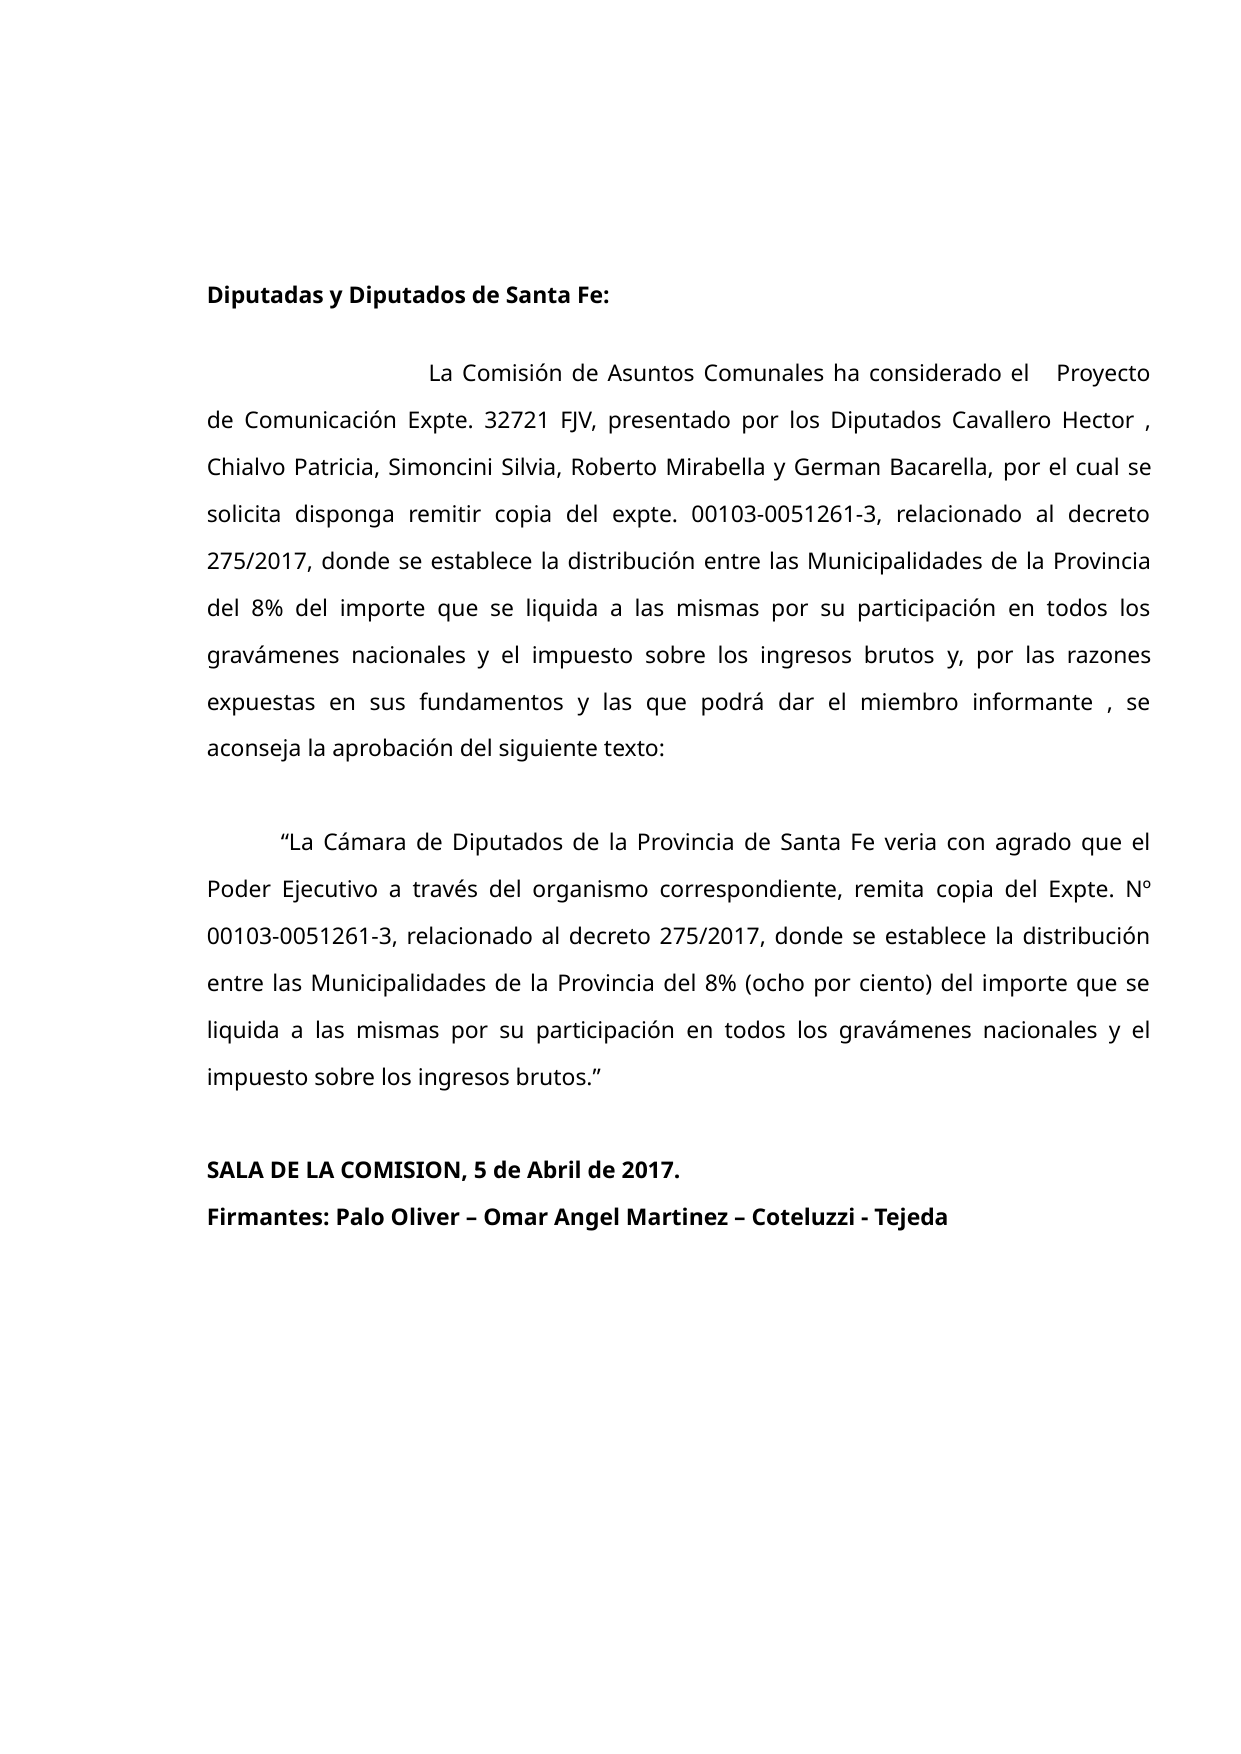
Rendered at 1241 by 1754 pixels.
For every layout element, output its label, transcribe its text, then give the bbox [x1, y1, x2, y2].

text Firmantes: Palo Oliver – Omar Angel Martinez – Coteluzzi - Tejeda [207, 1201, 1152, 1232]
text SALA DE LA COMISION, 5 de Abril de 2017. [207, 1154, 1152, 1186]
text “La Cámara de Diputados de la Provincia de Santa Fe veria con agrado que el Poder Ejecutivo a través del organismo correspondiente, remita copia del Expte. Nº 00103-0051261-3, relacionado al decreto 275/2017, donde se establece la distribución entre las Municipalidades de la Provincia del 8% (ocho por ciento) del importe que se liquida a las mismas por su participación en todos los gravámenes nacionales y el impuesto sobre los ingresos brutos.” [207, 826, 1152, 1092]
text Diputadas y Diputados de Santa Fe: [207, 248, 1152, 311]
text La Comisión de Asuntos Comunales ha considerado el Proyecto de Comunicación Expte. 32721 FJV, presentado por los Diputados Cavallero Hector , Chialvo Patricia, Simoncini Silvia, Roberto Mirabella y German Bacarella, por el cual se solicita disponga remitir copia del expte. 00103-0051261-3, relacionado al decreto 275/2017, donde se establece la distribución entre las Municipalidades de la Provincia del 8% del importe que se liquida a las mismas por su participación en todos los gravámenes nacionales y el impuesto sobre los ingresos brutos y, por las razones expuestas en sus fundamentos y las que podrá dar el miembro informante , se aconseja la aprobación del siguiente texto: [207, 357, 1152, 764]
